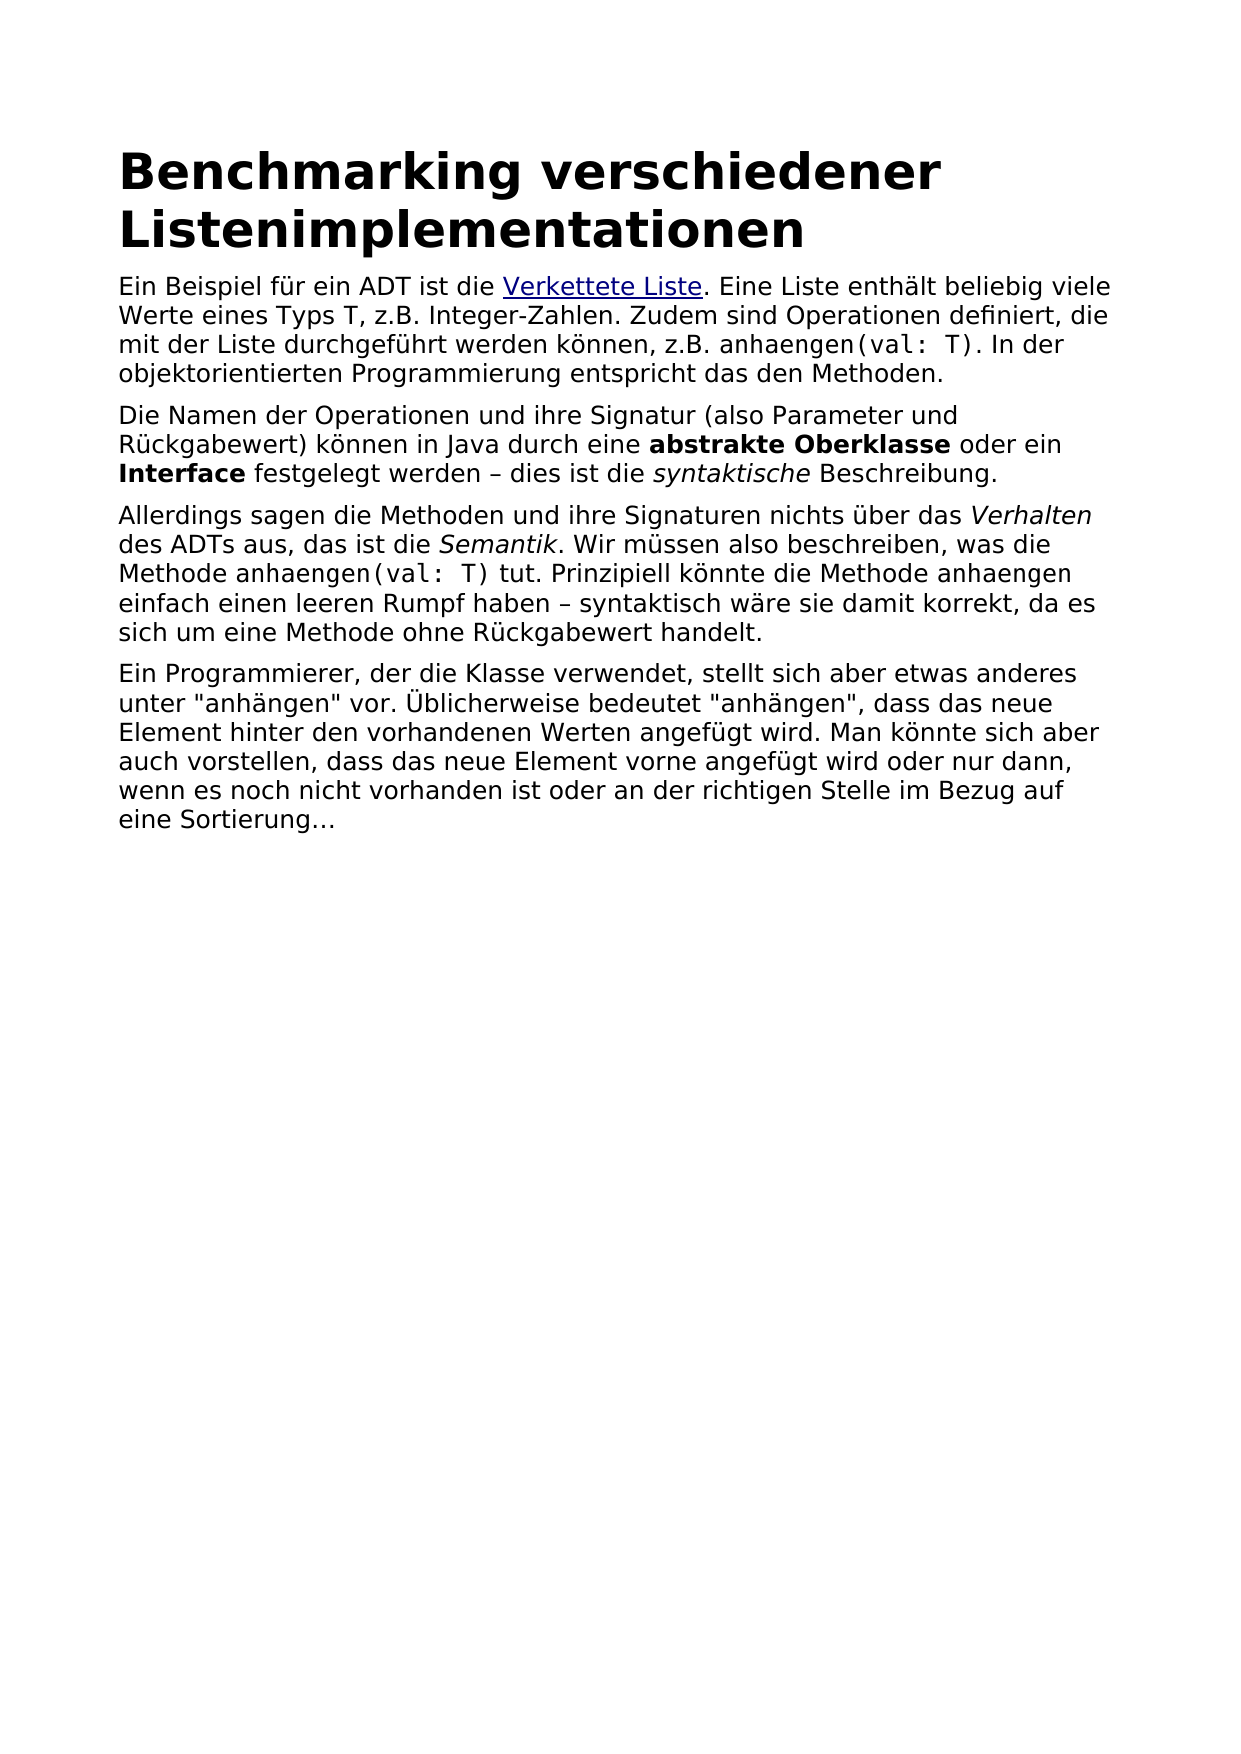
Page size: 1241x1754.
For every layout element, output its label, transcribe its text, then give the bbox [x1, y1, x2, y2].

text Ein Programmierer, der die Klasse verwendet, stellt sich aber etwas anderes unter "anhängen" vor. Üblicherweise bedeutet "anhängen", dass das neue Element hinter den vorhandenen Werten angefügt wird. Man könnte sich aber auch vorstellen, dass das neue Element vorne angefügt wird oder nur dann, wenn es noch nicht vorhanden ist oder an der richtigen Stelle im Bezug auf eine Sortierung… [118, 659, 1122, 834]
text Allerdings sagen die Methoden und ihre Signaturen nichts über das Verhalten des ADTs aus, das ist die Semantik. Wir müssen also beschreiben, was die Methode anhaengen(val: T) tut. Prinzipiell könnte die Methode anhaengen einfach einen leeren Rumpf haben – syntaktisch wäre sie damit korrekt, da es sich um eine Methode ohne Rückgabewert handelt. [118, 501, 1122, 647]
text Die Namen der Operationen und ihre Signatur (also Parameter und Rückgabewert) können in Java durch eine abstrakte Oberklasse oder ein Interface festgelegt werden – dies ist die syntaktische Beschreibung. [118, 401, 1122, 489]
text Ein Beispiel für ein ADT ist die Verkettete Liste. Eine Liste enthält beliebig viele Werte eines Typs T, z.B. Integer-Zahlen. Zudem sind Operationen definiert, die mit der Liste durchgeführt werden können, z.B. anhaengen(val: T). In der objektorientierten Programmierung entspricht das den Methoden. [118, 272, 1122, 389]
subtitle Benchmarking verschiedener Listenimplementationen [118, 143, 1122, 259]
